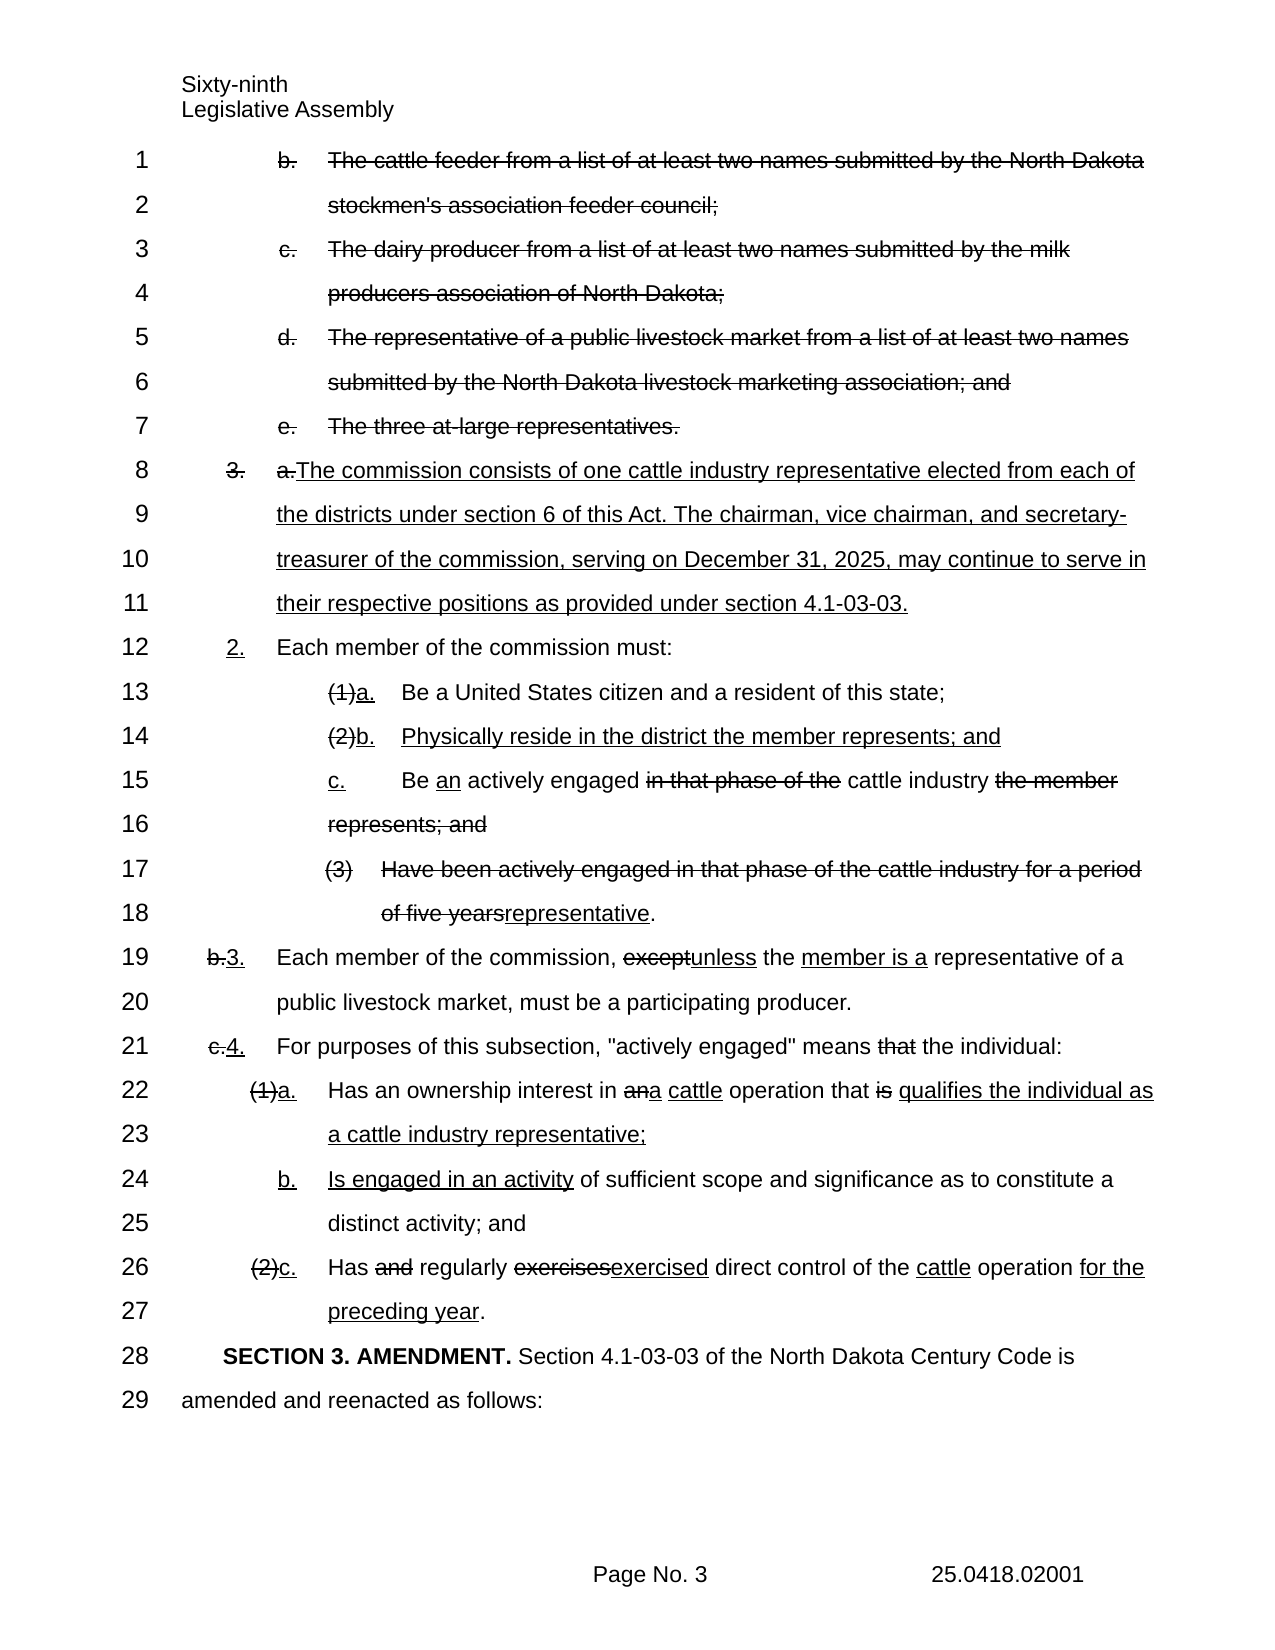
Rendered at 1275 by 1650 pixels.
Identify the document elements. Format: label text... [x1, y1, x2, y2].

text (2)c. Has and regularly exercisesexercised direct control of the cattle operation for the preceding year. [181, 1240, 1154, 1329]
text 2. Each member of the commission must: [181, 620, 1154, 664]
text c.4. For purposes of this subsection, "actively engaged" means that the individual: [181, 1019, 1154, 1063]
text (3) Have been actively engaged in that phase of the cattle industry for a period of five yearsrepresentative. [181, 842, 1154, 930]
text 3. a.The commission consists of one cattle industry representative elected from each of the districts under section 6 of this Act. The chairman, vice chairman, and secretary-treasurer of the commission, serving on December 31, 2025, may continue to serve in their respective positions as provided under section 4.1‑03‑03. [181, 443, 1154, 620]
text c. The dairy producer from a list of at least two names submitted by the milk producers association of North Dakota; [181, 222, 1154, 310]
text (1)a. Be a United States citizen and a resident of this state; [181, 664, 1154, 709]
text b. Is engaged in an activity of sufficient scope and significance as to constitute a distinct activity; and [181, 1152, 1154, 1240]
text e. The three at‑large representatives. [181, 399, 1154, 443]
text (2)b. Physically reside in the district the member represents; and [181, 709, 1154, 753]
text b.3. Each member of the commission, exceptunless the member is a representative of a public livestock market, must be a participating producer. [181, 930, 1154, 1019]
text SECTION 3. AMENDMENT. Section 4.1‑03‑03 of the North Dakota Century Code is amended and reenacted as follows: [181, 1329, 1154, 1417]
text b. The cattle feeder from a list of at least two names submitted by the North Dakota stockmen's association feeder council; [181, 133, 1154, 222]
text d. The representative of a public livestock market from a list of at least two names submitted by the North Dakota livestock marketing association; and [181, 310, 1154, 399]
text c. Be an actively engaged in that phase of the cattle industry the member represents; and [181, 753, 1154, 842]
text (1)a. Has an ownership interest in ana cattle operation that is qualifies the individual as a cattle industry representative; [181, 1063, 1154, 1152]
